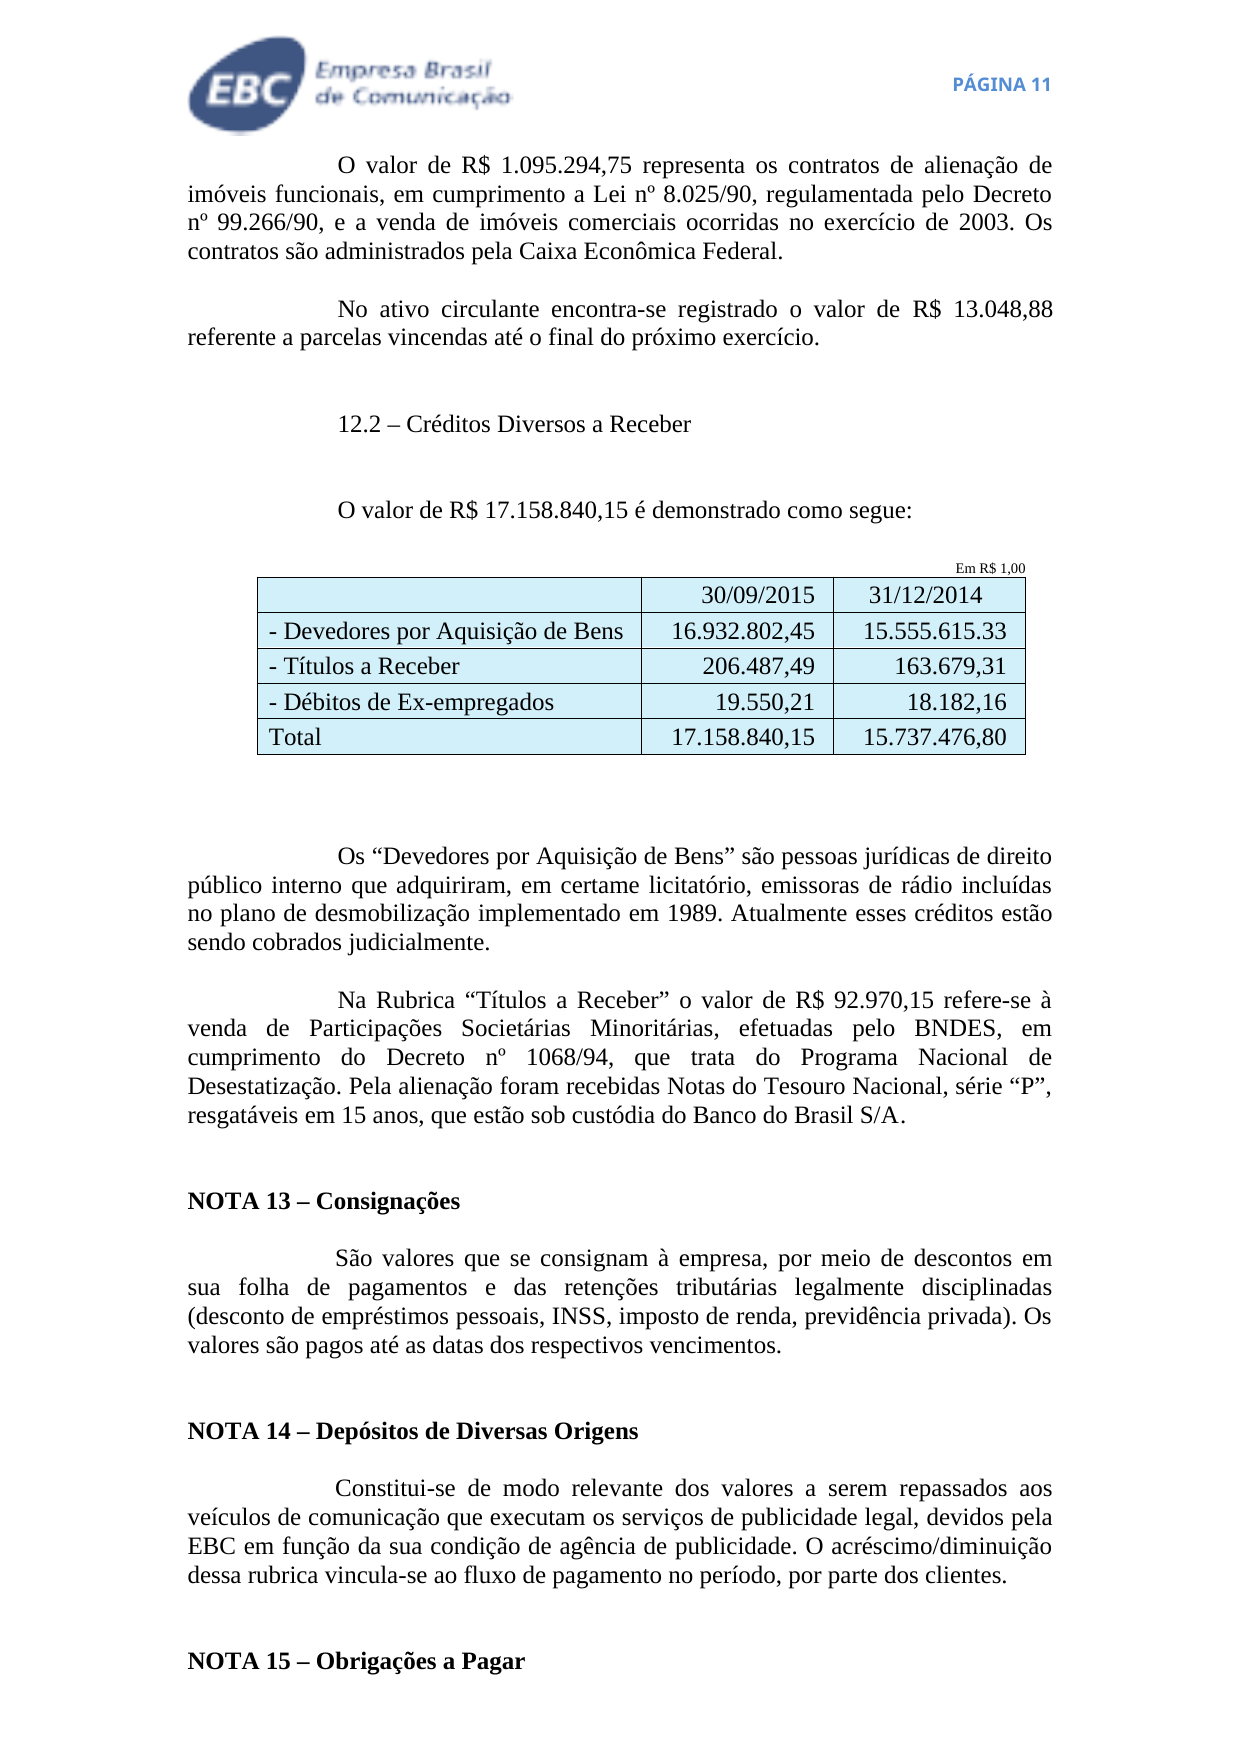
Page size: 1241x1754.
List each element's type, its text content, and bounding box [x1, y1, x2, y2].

table_cell 15.555.615.33 [834, 613, 1025, 647]
table_cell Total [258, 719, 641, 754]
table_cell [258, 578, 641, 612]
table_header [641, 553, 833, 577]
text NOTA 15 – Obrigações a Pagar [187, 1646, 1053, 1675]
table_cell 19.550,21 [642, 684, 833, 718]
text NOTA 14 – Depósitos de Diversas Origens [187, 1416, 1053, 1445]
table_cell 163.679,31 [834, 649, 1025, 683]
table_cell 17.158.840,15 [642, 719, 833, 754]
table_cell - Títulos a Receber [258, 649, 641, 683]
text Na Rubrica “Títulos a Receber” o valor de R$ 92.970,15 refere-se à venda de Participações Societárias Minoritárias, efetuadas pelo BNDES, em cumprimento do Decreto nº 1068/94, que trata do Programa Nacional de Desestatização. Pela alienação foram recebidas Notas do Tesouro Nacional, série “P”, resgatáveis em 15 anos, que estão sob custódia do Banco do Brasil S/A . [187, 985, 1053, 1128]
table_cell 15.737.476,80 [834, 719, 1025, 754]
text Os “Devedores por Aquisição de Bens” são pessoas jurídicas de direito público interno que adquiriram, em certame licitatório, emissoras de rádio incluídas no plano de desmobilização implementado em 1989. Atualmente esses créditos estão sendo cobrados judicialmente. [187, 841, 1053, 956]
text São valores que se consignam à empresa, por meio de descontos em sua folha de pagamentos e das retenções tributárias legalmente disciplinadas (desconto de empréstimos pessoais, INSS, imposto de renda, previdência privada). Os valores são pagos até as datas dos respectivos vencimentos. [187, 1243, 1053, 1358]
text No ativo circulante encontra-se registrado o valor de R$ 13.048,88 referente a parcelas vincendas até o final do próximo exercício. [187, 294, 1053, 351]
text Constitui-se de modo relevante dos valores a serem repassados aos veículos de comunicação que executam os serviços de publicidade legal, devidos pela EBC em função da sua condição de agência de publicidade. O acréscimo/diminuição dessa rubrica vincula-se ao fluxo de pagamento no período, por parte dos clientes. [187, 1473, 1053, 1588]
table_cell - Devedores por Aquisição de Bens [258, 613, 641, 647]
table_cell 206.487,49 [642, 649, 833, 683]
table_cell 31/12/2014 [834, 578, 1025, 612]
text NOTA 13 – Consignações [187, 1186, 1053, 1215]
text 12.2 – Créditos Diversos a Receber [187, 409, 1053, 437]
table_header [258, 553, 641, 577]
table_cell 18.182,16 [834, 684, 1025, 718]
text O valor de R$ 17.158.840,15 é demonstrado como segue: [187, 495, 1053, 524]
table_cell - Débitos de Ex-empregados [258, 684, 641, 718]
text O valor de R$ 1.095.294,75 representa os contratos de alienação de imóveis funcionais, em cumprimento a Lei nº 8.025/90, regulamentada pelo Decreto nº 99.266/90, e a venda de imóveis comerciais ocorridas no exercício de 2003. Os contratos são administrados pela Caixa Econômica Federal. [187, 150, 1053, 265]
table_header Em R$ 1,00 [834, 553, 1025, 577]
table_cell 16.932.802,45 [642, 613, 833, 647]
table_cell 30/09/2015 [642, 578, 833, 612]
